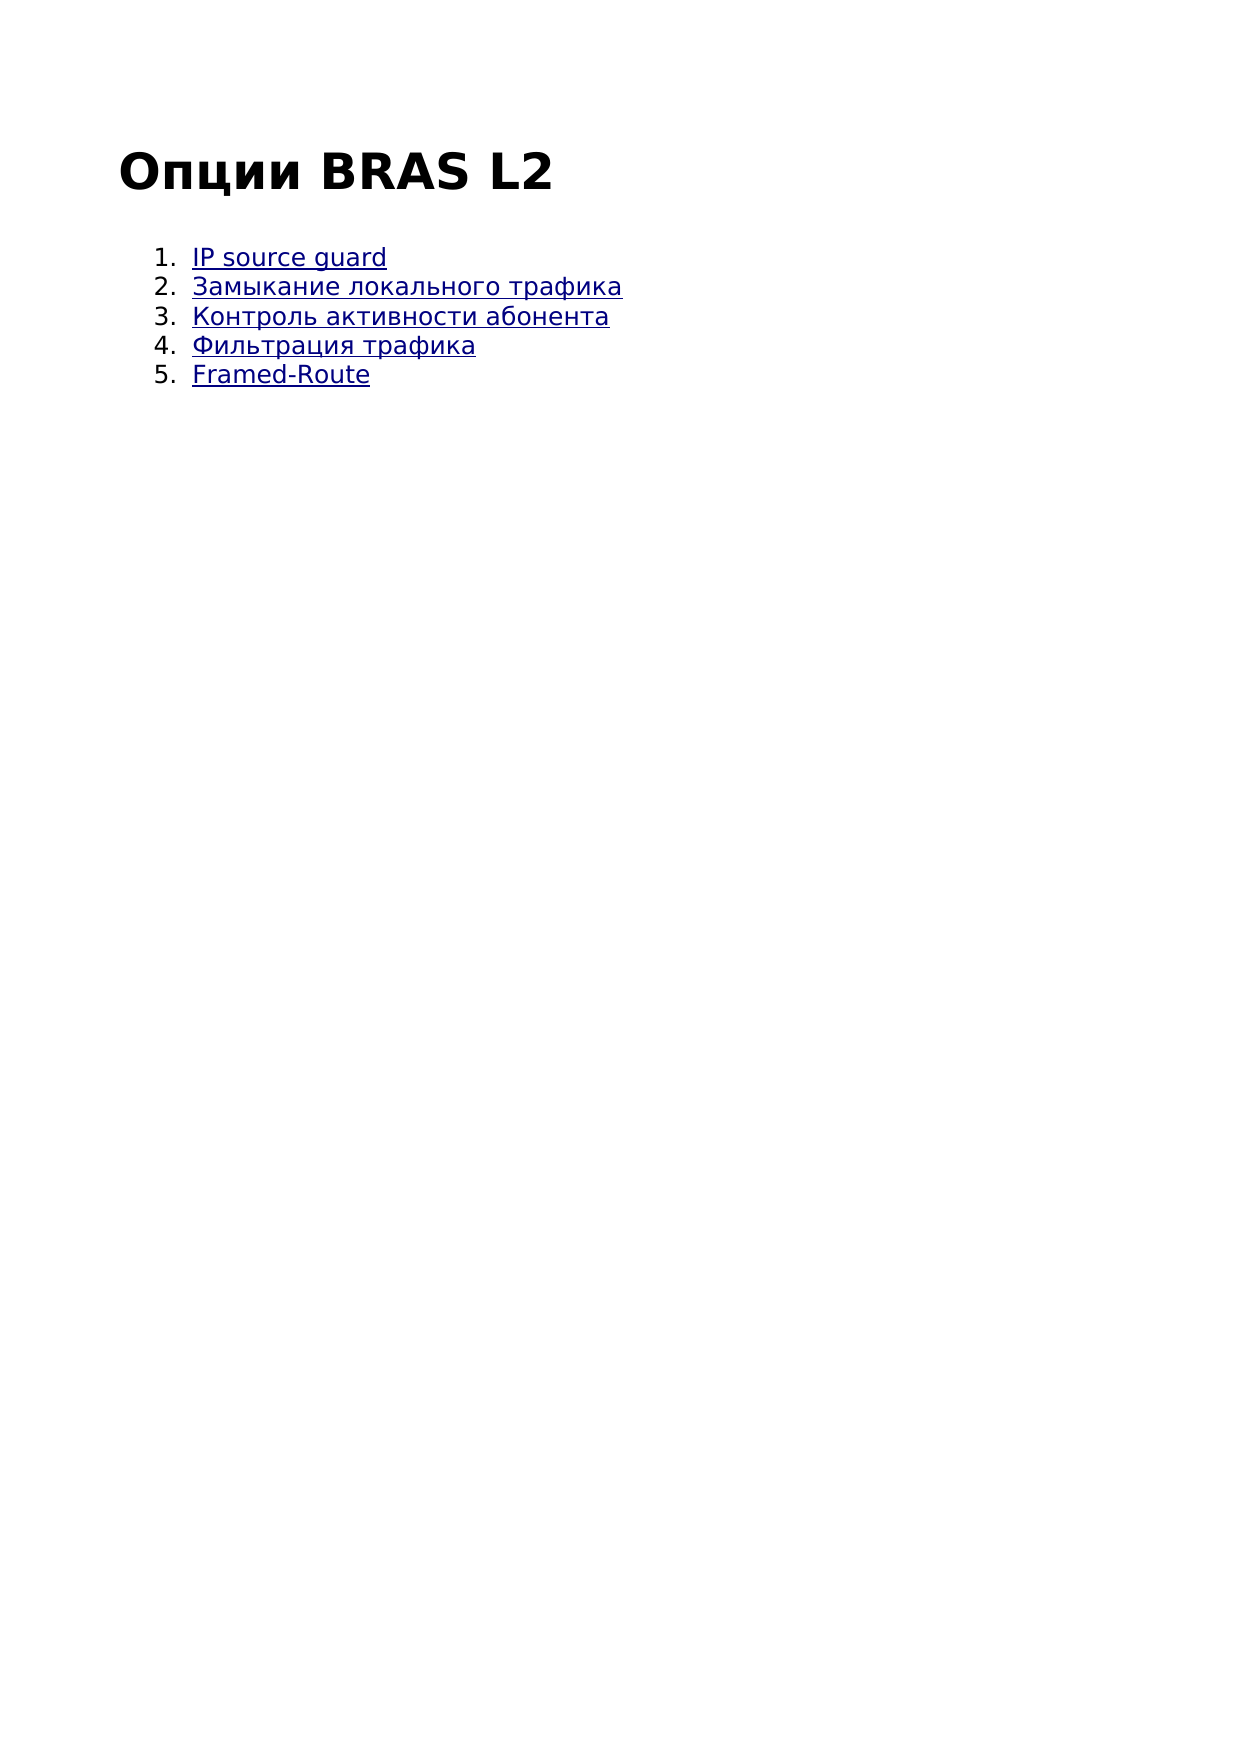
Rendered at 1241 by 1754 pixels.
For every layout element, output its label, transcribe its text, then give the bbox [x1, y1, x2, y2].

list Фильтрация трафика [177, 331, 1122, 360]
list Framed-Route [177, 360, 1122, 389]
list Замыкание локального трафика [177, 272, 1122, 302]
list Контроль активности абонента [177, 302, 1122, 331]
list IP source guard [177, 243, 1122, 272]
subtitle Опции BRAS L2 [118, 143, 1122, 201]
